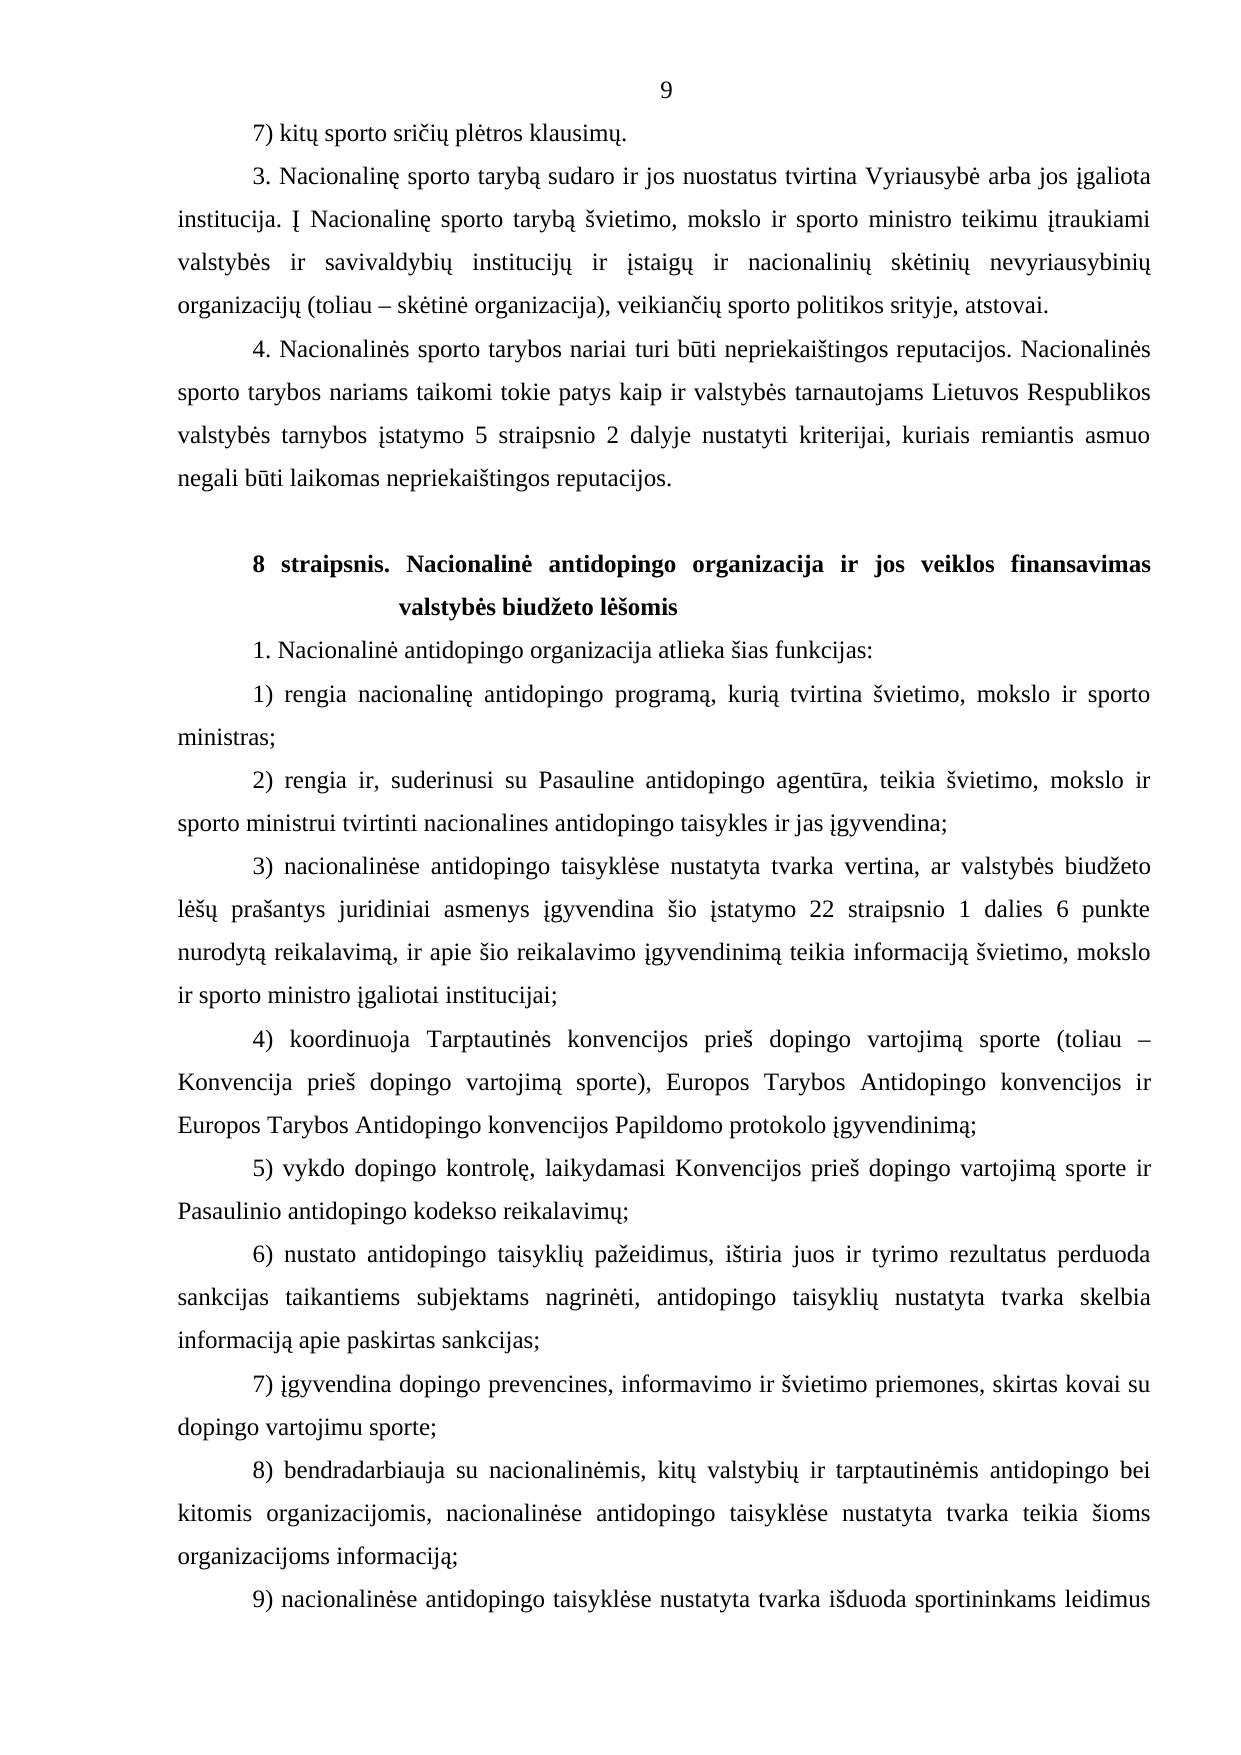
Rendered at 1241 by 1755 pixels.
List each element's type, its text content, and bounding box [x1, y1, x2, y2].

text 5) vykdo dopingo kontrolę, laikydamasi Konvencijos prieš dopingo vartojimą sporte ir Pasaulinio antidopingo kodekso reikalavimų; [177, 1153, 1152, 1225]
text 4) koordinuoja Tarptautinės konvencijos prieš dopingo vartojimą sporte (toliau – Konvencija prieš dopingo vartojimą sporte), Europos Tarybos Antidopingo konvencijos ir Europos Tarybos Antidopingo konvencijos Papildomo protokolo įgyvendinimą; [177, 1024, 1152, 1139]
text 1. Nacionalinė antidopingo organizacija atlieka šias funkcijas: [177, 636, 1152, 664]
text 4. Nacionalinės sporto tarybos nariai turi būti nepriekaištingos reputacijos. Nacionalinės sporto tarybos nariams taikomi tokie patys kaip ir valstybės tarnautojams Lietuvos Respublikos valstybės tarnybos įstatymo 5 straipsnio 2 dalyje nustatyti kriterijai, kuriais remiantis asmuo negali būti laikomas nepriekaištingos reputacijos. [177, 334, 1152, 492]
text 1) rengia nacionalinę antidopingo programą, kurią tvirtina švietimo, mokslo ir sporto ministras; [177, 679, 1152, 751]
text 3) nacionalinėse antidopingo taisyklėse nustatyta tvarka vertina, ar valstybės biudžeto lėšų prašantys juridiniai asmenys įgyvendina šio įstatymo 22 straipsnio 1 dalies 6 punkte nurodytą reikalavimą, ir apie šio reikalavimo įgyvendinimą teikia informaciją švietimo, mokslo ir sporto ministro įgaliotai institucijai; [177, 851, 1152, 1009]
text 7) įgyvendina dopingo prevencines, informavimo ir švietimo priemones, skirtas kovai su dopingo vartojimu sporte; [177, 1369, 1152, 1441]
text 7) kitų sporto sričių plėtros klausimų. [177, 118, 1152, 147]
text 9) nacionalinėse antidopingo taisyklėse nustatyta tvarka išduoda sportininkams leidimus [177, 1584, 1152, 1613]
text 3. Nacionalinę sporto tarybą sudaro ir jos nuostatus tvirtina Vyriausybė arba jos įgaliota institucija. Į Nacionalinę sporto tarybą švietimo, mokslo ir sporto ministro teikimu įtraukiami valstybės ir savivaldybių institucijų ir įstaigų ir nacionalinių skėtinių nevyriausybinių organizacijų (toliau – skėtinė organizacija), veikiančių sporto politikos srityje, atstovai. [177, 161, 1152, 319]
text 2) rengia ir, suderinusi su Pasauline antidopingo agentūra, teikia švietimo, mokslo ir sporto ministrui tvirtinti nacionalines antidopingo taisykles ir jas įgyvendina; [177, 765, 1152, 837]
text 8 straipsnis. Nacionalinė antidopingo organizacija ir jos veiklos finansavimas valstybės biudžeto lėšomis [252, 549, 1152, 621]
text 8) bendradarbiauja su nacionalinėmis, kitų valstybių ir tarptautinėmis antidopingo bei kitomis organizacijomis, nacionalinėse antidopingo taisyklėse nustatyta tvarka teikia šioms organizacijoms informaciją; [177, 1455, 1152, 1570]
text 6) nustato antidopingo taisyklių pažeidimus, ištiria juos ir tyrimo rezultatus perduoda sankcijas taikantiems subjektams nagrinėti, antidopingo taisyklių nustatyta tvarka skelbia informaciją apie paskirtas sankcijas; [177, 1239, 1152, 1354]
